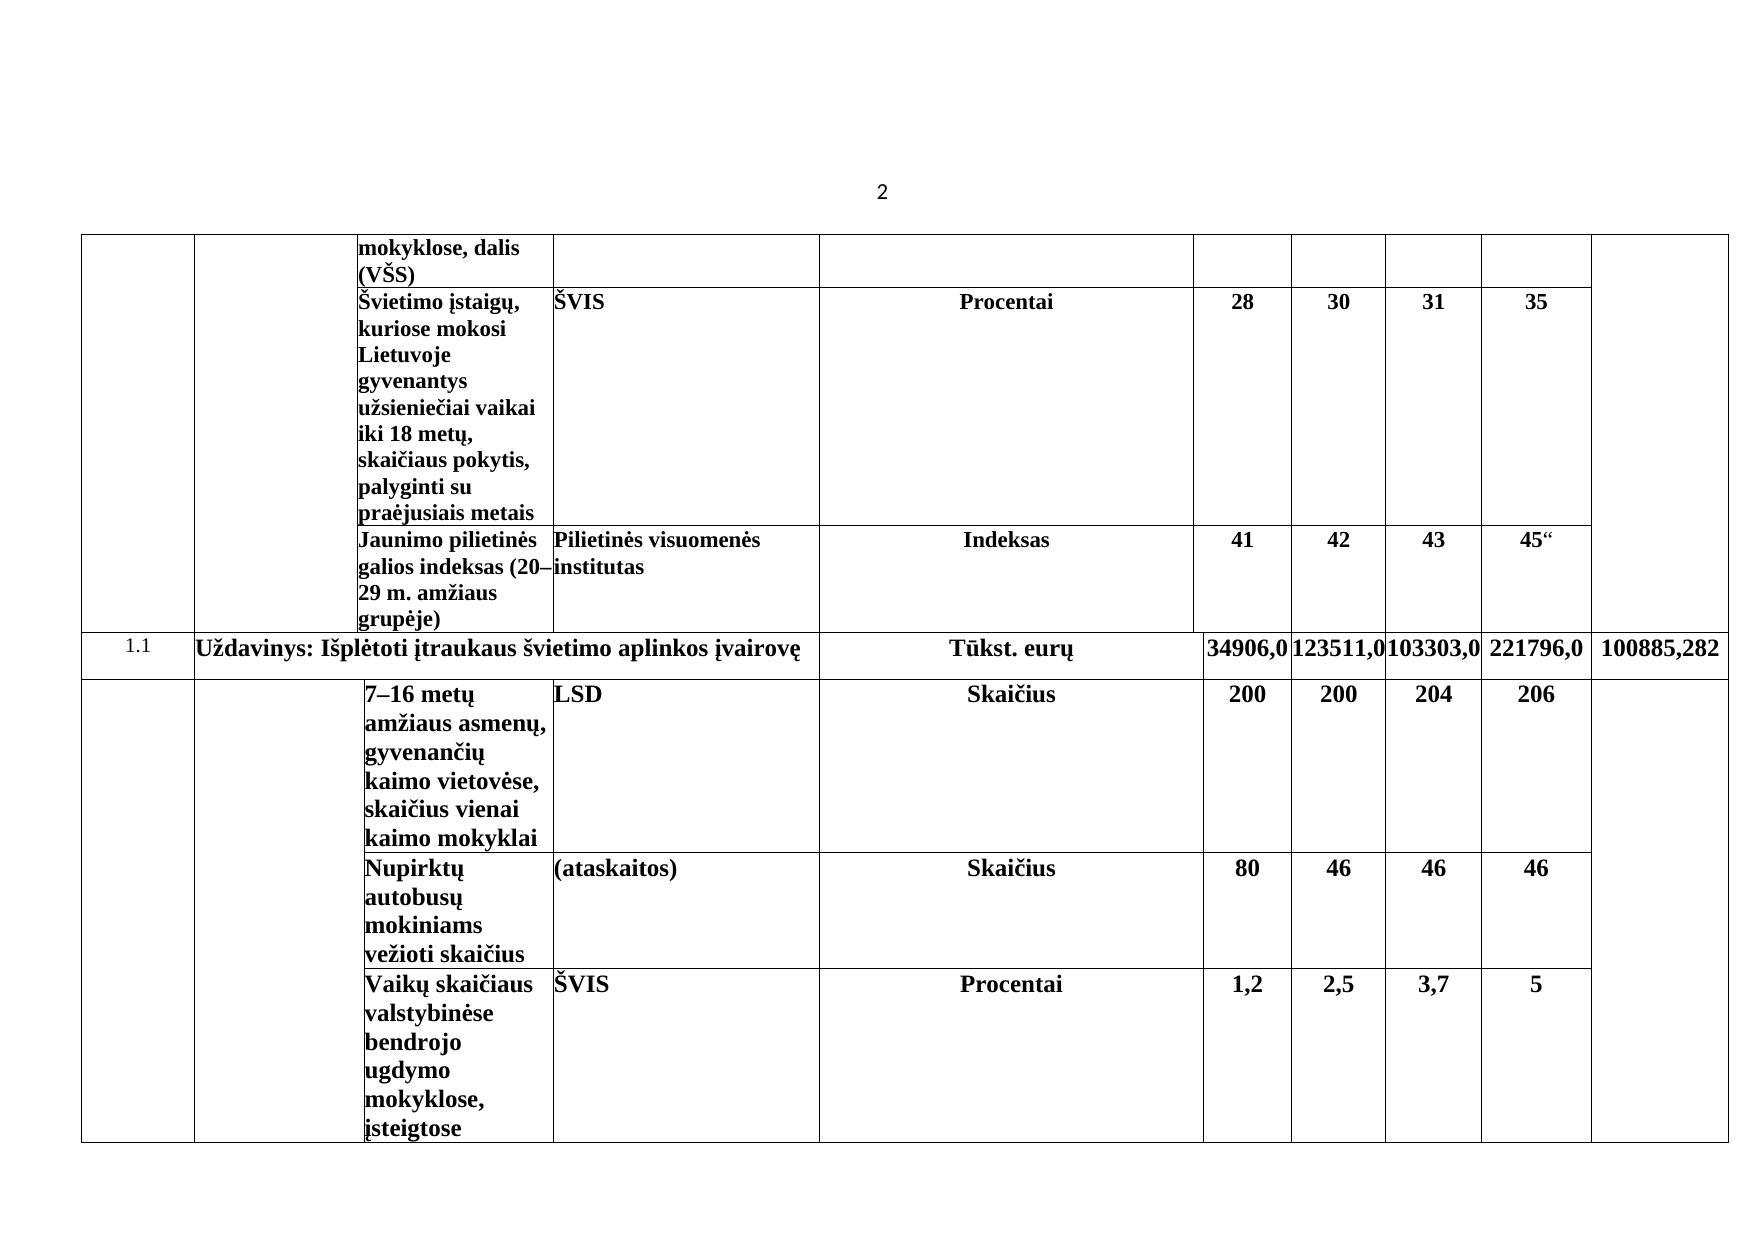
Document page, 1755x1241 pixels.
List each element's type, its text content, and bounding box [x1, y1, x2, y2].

table_cell Procentai [820, 288, 1193, 525]
table_cell [1729, 679, 1735, 852]
table_cell 42 [1292, 526, 1385, 632]
table_cell 123511,0 [1292, 633, 1385, 678]
table_cell Nupirktų autobusų mokiniams vežioti skaičius [365, 853, 553, 968]
table_cell 46 [1292, 853, 1385, 968]
table_cell [1482, 235, 1591, 287]
table_cell 46 [1386, 853, 1481, 968]
table_cell [82, 680, 194, 1142]
table_cell [1729, 525, 1735, 632]
table_cell [195, 235, 357, 632]
table_cell [1729, 632, 1735, 678]
table_cell Pilietinės visuomenės institutas [554, 526, 819, 632]
table_cell 221796,0 [1482, 633, 1591, 678]
table_cell 206 [1482, 680, 1591, 852]
table_cell Skaičius [820, 680, 1203, 852]
table_cell Tūkst. eurų [820, 633, 1203, 678]
table_cell 28 [1194, 288, 1291, 525]
table_cell Skaičius [820, 853, 1203, 968]
table_cell (ataskaitos) [554, 853, 819, 968]
table_cell [554, 235, 819, 287]
table_cell 1,2 [1204, 969, 1291, 1142]
table_cell 2,5 [1292, 969, 1385, 1142]
table_cell [1729, 852, 1735, 968]
table_cell [1729, 234, 1735, 287]
table_cell Uždavinys: Išplėtoti įtraukaus švietimo aplinkos įvairovę [195, 633, 819, 678]
table_cell Indeksas [820, 526, 1193, 632]
table_cell 7–16 metų amžiaus asmenų, gyvenančių kaimo vietovėse, skaičius vienai kaimo mokyklai [365, 680, 553, 852]
table_cell Procentai [820, 969, 1203, 1142]
table_cell 35 [1482, 288, 1591, 525]
table_cell 80 [1204, 853, 1291, 968]
table_cell 200 [1204, 680, 1291, 852]
table_cell 43 [1386, 526, 1481, 632]
table_cell 45“ [1482, 526, 1591, 632]
table_cell Švietimo įstaigų, kuriose mokosi Lietuvoje gyvenantys užsieniečiai vaikai iki 18 metų, skaičiaus pokytis, palyginti su praėjusiais metais [358, 288, 553, 525]
table_cell [820, 235, 1193, 287]
table_cell [1729, 968, 1735, 1142]
table_cell 41 [1194, 526, 1291, 632]
table_cell 34906,0 [1204, 633, 1291, 678]
table_cell 3,7 [1386, 969, 1481, 1142]
table_cell LSD [554, 680, 819, 852]
table_cell 1.1 [82, 633, 194, 678]
table_cell ŠVIS [554, 288, 819, 525]
table_cell [1592, 235, 1728, 632]
table_cell [1386, 235, 1481, 287]
table_cell 5 [1482, 969, 1591, 1142]
table_cell 31 [1386, 288, 1481, 525]
table_cell [1194, 235, 1291, 287]
table_cell [82, 235, 194, 632]
table_cell [1592, 680, 1728, 1142]
table_cell [195, 680, 364, 1142]
table_cell 46 [1482, 853, 1591, 968]
table_cell Vaikų skaičiaus valstybinėse bendrojo ugdymo mokyklose, įsteigtose [365, 969, 553, 1142]
table_cell 103303,0 [1386, 633, 1481, 678]
table_cell 100885,282 [1592, 633, 1728, 678]
table_cell mokyklose, dalis (VŠS) [358, 235, 553, 287]
table_cell 200 [1292, 680, 1385, 852]
table_cell 30 [1292, 288, 1385, 525]
table_cell [1729, 287, 1735, 525]
table_cell ŠVIS [554, 969, 819, 1142]
table_cell Jaunimo pilietinės galios indeksas (20–29 m. amžiaus grupėje) [358, 526, 553, 632]
table_cell 204 [1386, 680, 1481, 852]
table_cell [1292, 235, 1385, 287]
